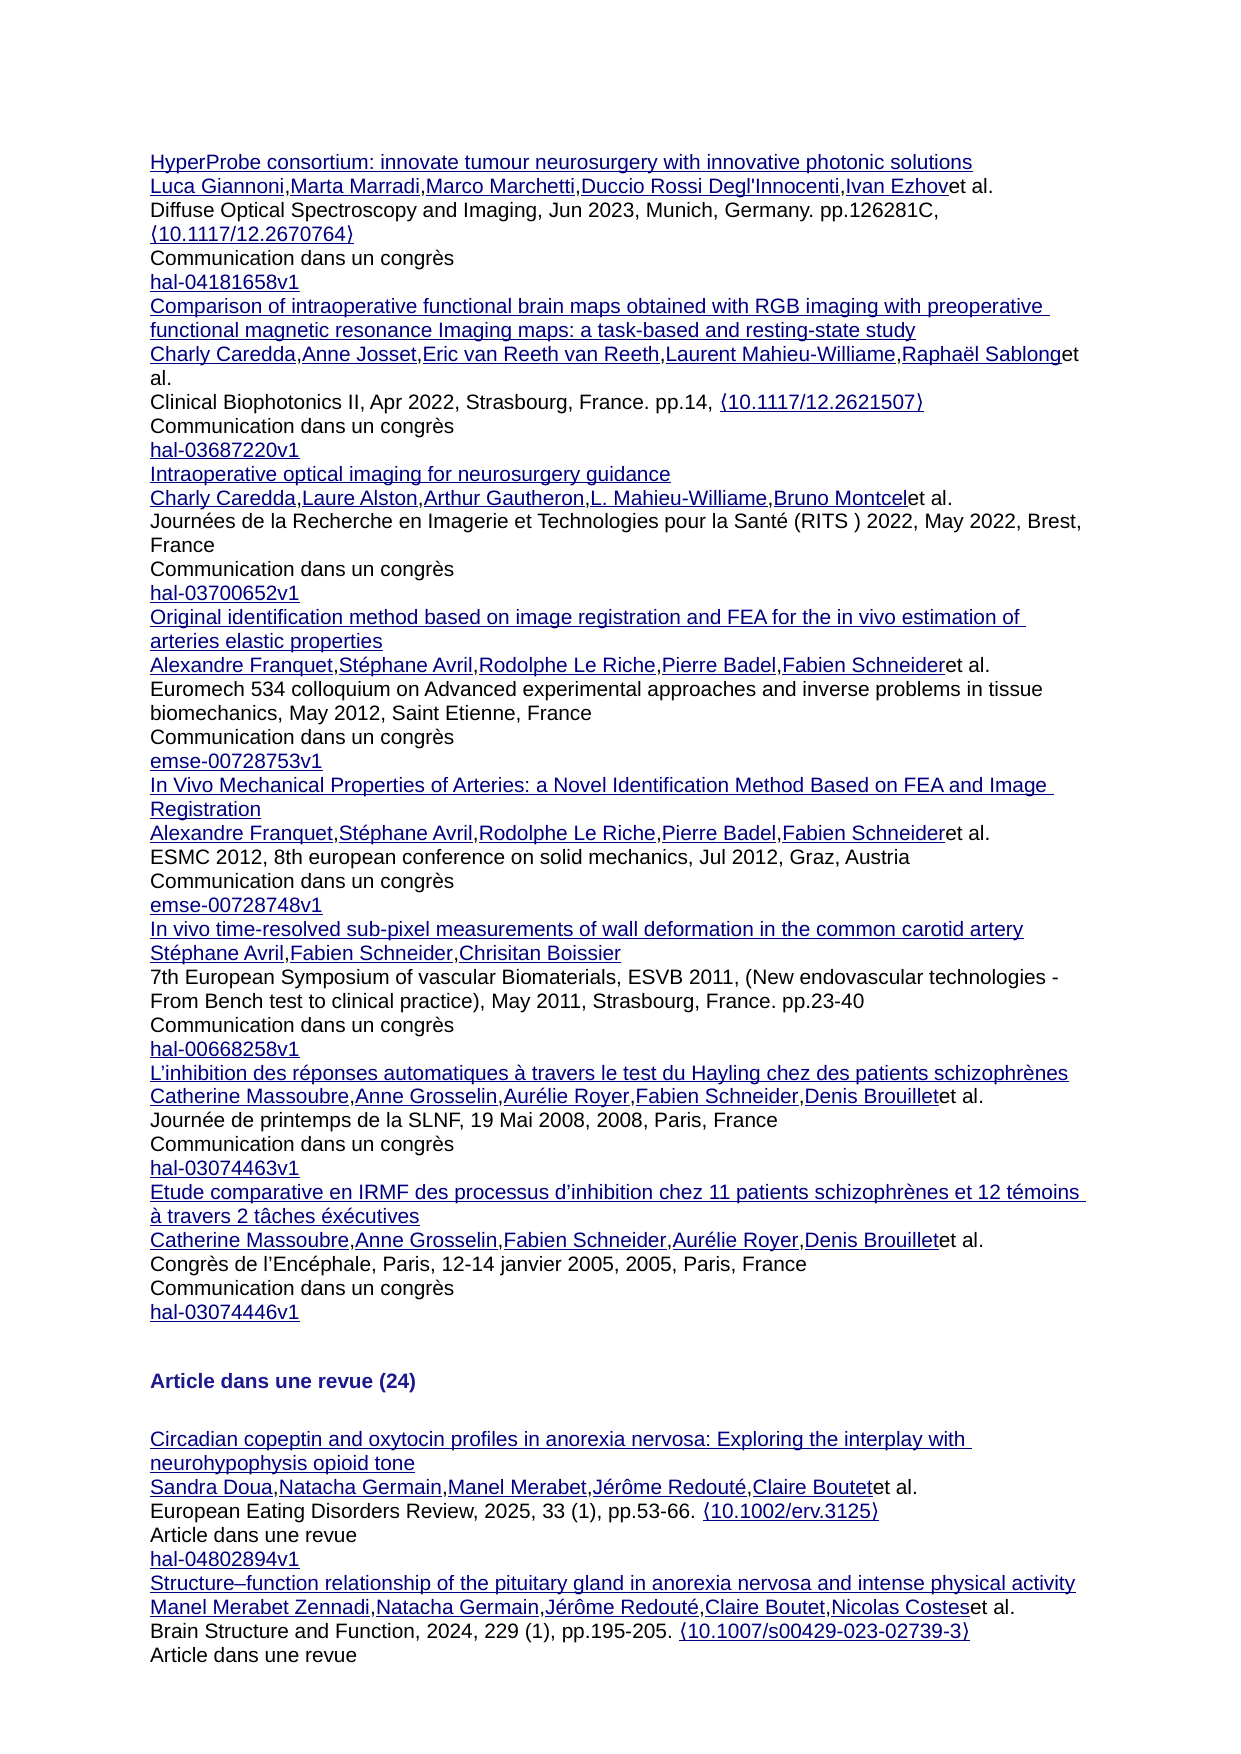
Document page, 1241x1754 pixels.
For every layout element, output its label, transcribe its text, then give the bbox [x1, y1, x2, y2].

table_cell In Vivo Mechanical Properties of Arteries: a Novel Identification Method Based on FEA and Image Registration Alexandre Franquet,Stéphane Avril,Rodolphe Le Riche,Pierre Badel,Fabien Schneideret al. ESMC 2012, 8th european conference on solid mechanics, Jul 2012, Graz, Austria Communication dans un congrès emse-00728748v1 [150, 773, 1090, 917]
subtitle Article dans une revue (24) [150, 1369, 1090, 1393]
table_cell Comparison of intraoperative functional brain maps obtained with RGB imaging with preoperative functional magnetic resonance Imaging maps: a task-based and resting-state study Charly Caredda,Anne Josset,Eric van Reeth van Reeth,Laurent Mahieu-Williame,Raphaël Sablonget al. Clinical Biophotonics II, Apr 2022, Strasbourg, France. pp.14, ⟨10.1117/12.2621507⟩ Communication dans un congrès hal-03687220v1 [150, 294, 1090, 461]
table_cell Intraoperative optical imaging for neurosurgery guidance Charly Caredda,Laure Alston,Arthur Gautheron,L. Mahieu-Williame,Bruno Montcelet al. Journées de la Recherche en Imagerie et Technologies pour la Santé (RITS ) 2022, May 2022, Brest, France Communication dans un congrès hal-03700652v1 [150, 461, 1090, 605]
table_cell Original identification method based on image registration and FEA for the in vivo estimation of arteries elastic properties Alexandre Franquet,Stéphane Avril,Rodolphe Le Riche,Pierre Badel,Fabien Schneideret al. Euromech 534 colloquium on Advanced experimental approaches and inverse problems in tissue biomechanics, May 2012, Saint Etienne, France Communication dans un congrès emse-00728753v1 [150, 605, 1090, 773]
table_header Circadian copeptin and oxytocin profiles in anorexia nervosa: Exploring the interplay with neurohypophysis opioid tone Sandra Doua,Natacha Germain,Manel Merabet,Jérôme Redouté,Claire Boutetet al. European Eating Disorders Review, 2025, 33 (1), pp.53-66. ⟨10.1002/erv.3125⟩ Article dans une revue hal-04802894v1 [150, 1427, 1090, 1571]
table_cell Structure–function relationship of the pituitary gland in anorexia nervosa and intense physical activity Manel Merabet Zennadi,Natacha Germain,Jérôme Redouté,Claire Boutet,Nicolas Costeset al. Brain Structure and Function, 2024, 229 (1), pp.195-205. ⟨10.1007/s00429-023-02739-3⟩ Article dans une revue [150, 1571, 1090, 1667]
table_cell L’inhibition des réponses automatiques à travers le test du Hayling chez des patients schizophrènes Catherine Massoubre,Anne Grosselin,Aurélie Royer,Fabien Schneider,Denis Brouilletet al. Journée de printemps de la SLNF, 19 Mai 2008, 2008, Paris, France Communication dans un congrès hal-03074463v1 [150, 1060, 1090, 1180]
table_cell In vivo time-resolved sub-pixel measurements of wall deformation in the common carotid artery Stéphane Avril,Fabien Schneider,Chrisitan Boissier 7th European Symposium of vascular Biomaterials, ESVB 2011, (New endovascular technologies - From Bench test to clinical practice), May 2011, Strasbourg, France. pp.23-40 Communication dans un congrès hal-00668258v1 [150, 917, 1090, 1060]
table_cell HyperProbe consortium: innovate tumour neurosurgery with innovative photonic solutions Luca Giannoni,Marta Marradi,Marco Marchetti,Duccio Rossi Degl'Innocenti,Ivan Ezhovet al. Diffuse Optical Spectroscopy and Imaging, Jun 2023, Munich, Germany. pp.126281C, ⟨10.1117/12.2670764⟩ Communication dans un congrès hal-04181658v1 [150, 150, 1090, 294]
table_cell Etude comparative en IRMF des processus d’inhibition chez 11 patients schizophrènes et 12 témoins à travers 2 tâches éxécutives Catherine Massoubre,Anne Grosselin,Fabien Schneider,Aurélie Royer,Denis Brouilletet al. Congrès de l’Encéphale, Paris, 12-14 janvier 2005, 2005, Paris, France Communication dans un congrès hal-03074446v1 [150, 1180, 1090, 1324]
